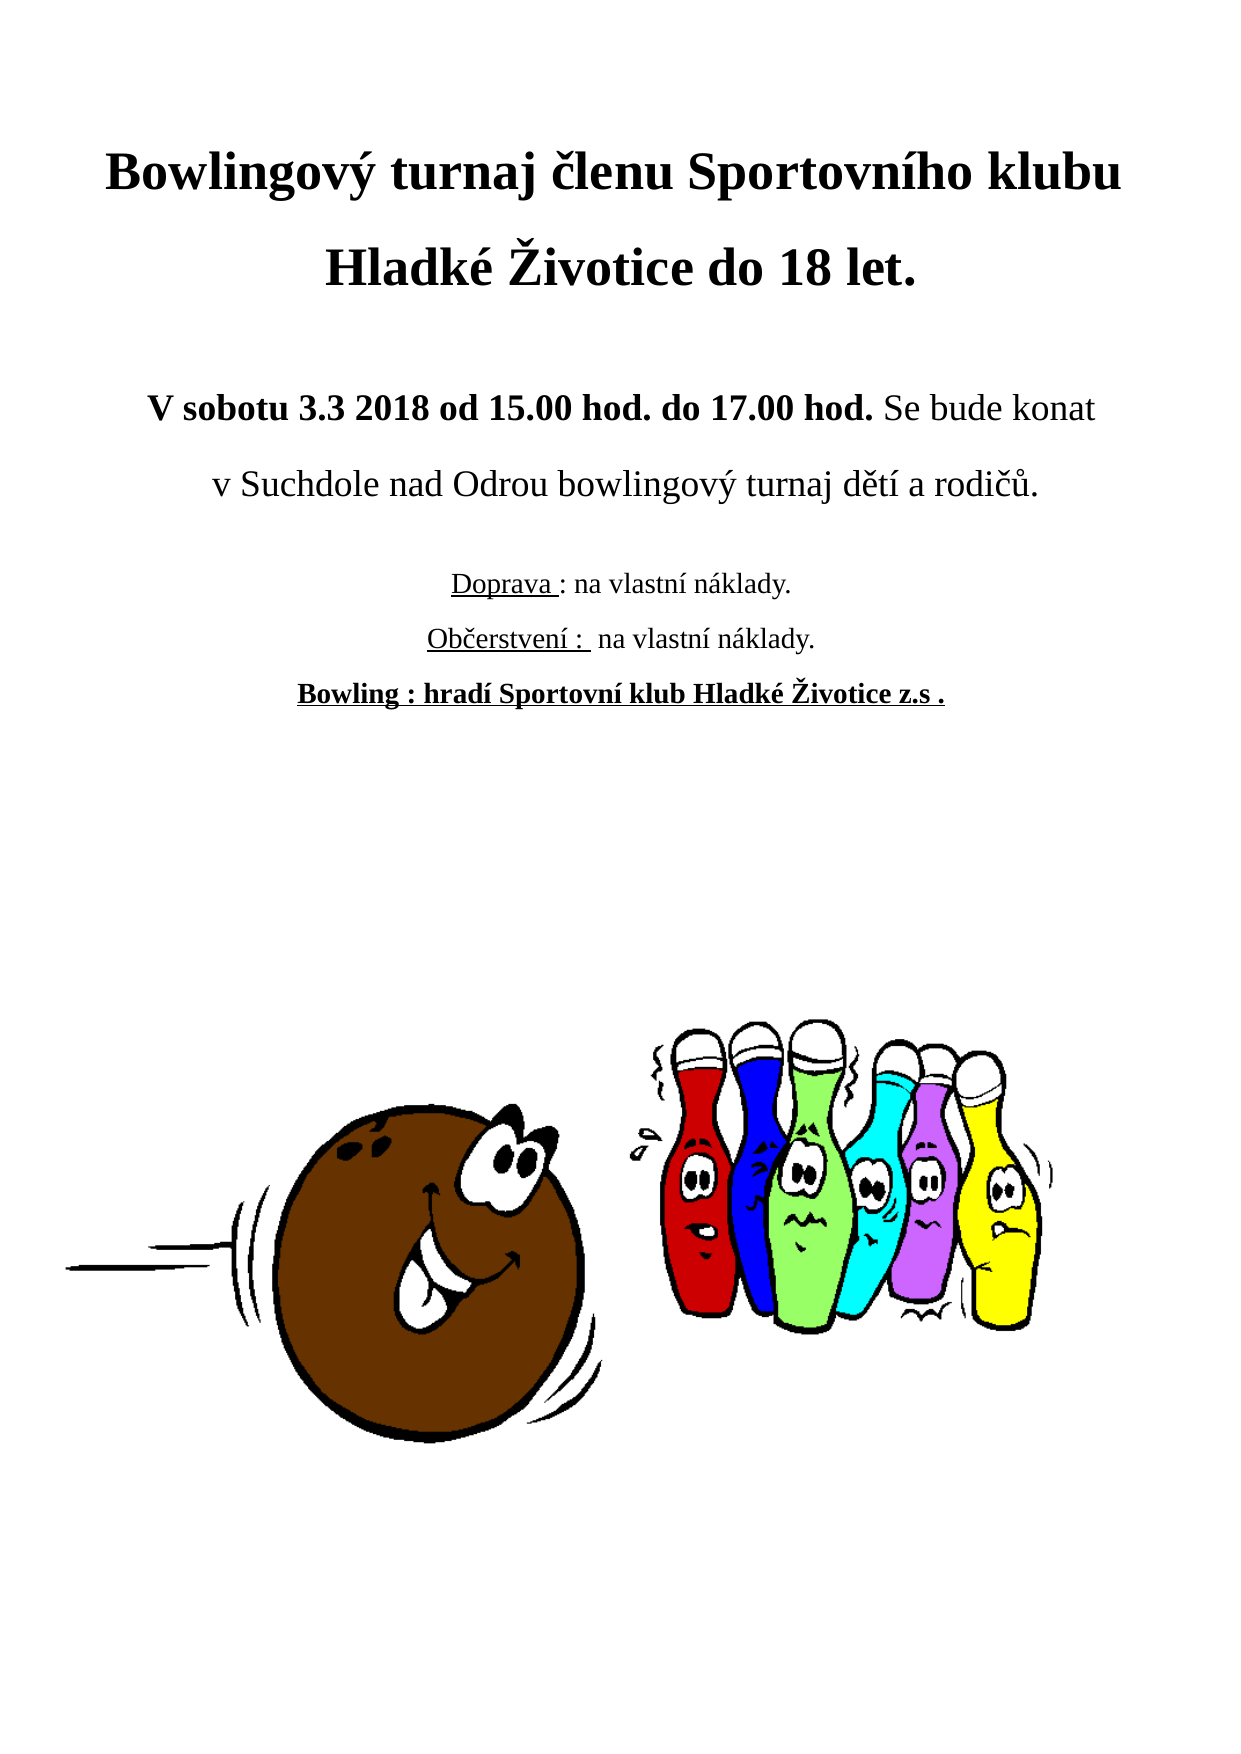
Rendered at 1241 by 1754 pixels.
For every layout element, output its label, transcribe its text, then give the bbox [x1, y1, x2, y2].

subtitle Bowlingový turnaj členu Sportovního klubu [92, 139, 1150, 201]
text Doprava : na vlastní náklady. [92, 566, 1150, 600]
subtitle Hladké Životice do 18 let. [92, 234, 1150, 297]
text Občerstvení : na vlastní náklady. [92, 621, 1150, 654]
subtitle V sobotu 3.3 2018 od 15.00 hod. do 17.00 hod. Se bude konat [92, 385, 1150, 428]
picture [65, 899, 1070, 1594]
subtitle v Suchdole nad Odrou bowlingový turnaj dětí a rodičů. [92, 461, 1150, 504]
text Bowling : hradí Sportovní klub Hladké Životice z.s . [92, 676, 1150, 709]
